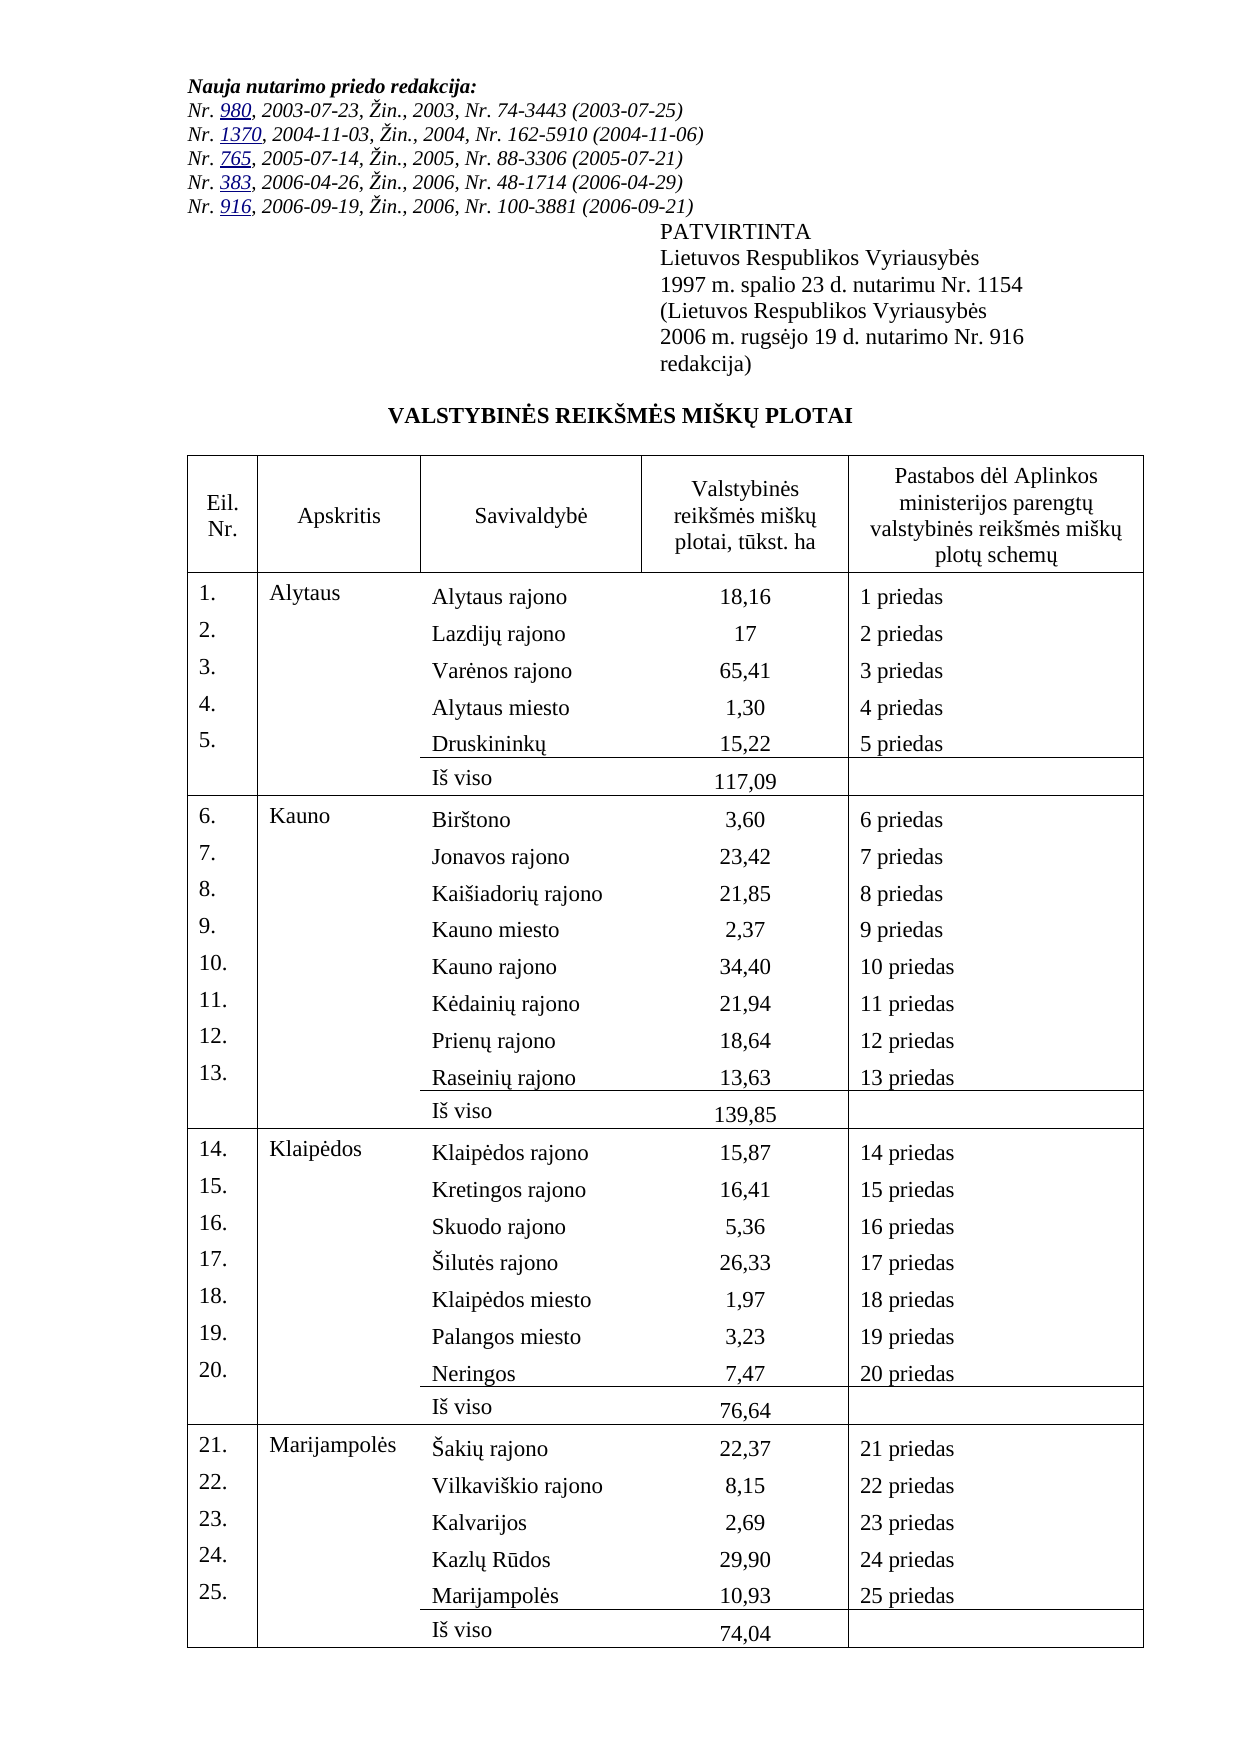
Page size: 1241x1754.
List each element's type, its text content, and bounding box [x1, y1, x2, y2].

table_cell 74,04 [642, 1610, 848, 1647]
table_cell 21. [188, 1425, 257, 1462]
table_cell [258, 980, 420, 1016]
table_cell 25 priedas [849, 1572, 1143, 1609]
table_cell 18,64 [642, 1016, 848, 1053]
table_cell [258, 1276, 420, 1313]
table_cell Iš viso [420, 1610, 642, 1647]
table_cell 5,36 [642, 1202, 848, 1239]
text Nauja nutarimo priedo redakcija: [187, 73, 1053, 98]
table_cell 24 priedas [849, 1535, 1143, 1572]
table_cell Kaišiadorių rajono [420, 869, 642, 906]
table_cell 22. [188, 1462, 257, 1498]
table_cell [258, 720, 420, 757]
table_cell [258, 1166, 420, 1202]
table_cell 13,63 [642, 1053, 848, 1090]
table_cell 7 priedas [849, 833, 1143, 869]
table_cell 13. [188, 1053, 257, 1090]
table_cell 14 priedas [849, 1129, 1143, 1166]
table_cell 5 priedas [849, 720, 1143, 757]
table_cell [258, 1313, 420, 1349]
table_cell Kazlų Rūdos [420, 1535, 642, 1572]
subtitle VALSTYBINĖS REIKŠMĖS MIŠKŲ PLOTAI [187, 402, 1053, 429]
table_cell 16. [188, 1202, 257, 1239]
table_cell Klaipėdos miesto [420, 1276, 642, 1313]
table_cell [258, 943, 420, 979]
table_cell 4 priedas [849, 683, 1143, 720]
table_cell 15 priedas [849, 1166, 1143, 1202]
table_cell [258, 1053, 420, 1090]
table_cell Palangos miesto [420, 1313, 642, 1349]
table_cell 21 priedas [849, 1425, 1143, 1462]
table_cell 7. [188, 833, 257, 869]
table_cell [258, 1572, 420, 1609]
text Nr. 916, 2006-09-19, Žin., 2006, Nr. 100-3881 (2006-09-21) [187, 194, 1053, 218]
table_cell [258, 683, 420, 720]
table_cell 6 priedas [849, 796, 1143, 832]
table_cell Iš viso [420, 758, 642, 795]
table_cell Marijampolės [420, 1572, 642, 1609]
table_cell Kėdainių rajono [420, 980, 642, 1016]
table_cell 1,97 [642, 1276, 848, 1313]
table_cell 8. [188, 869, 257, 906]
table_cell Kauno rajono [420, 943, 642, 979]
table_cell Neringos [420, 1349, 642, 1386]
table_cell Lazdijų rajono [420, 610, 642, 647]
table_cell 19. [188, 1313, 257, 1349]
table_cell 20 priedas [849, 1349, 1143, 1386]
table_cell 8,15 [642, 1462, 848, 1498]
table_cell Šilutės rajono [420, 1239, 642, 1276]
table_cell [258, 1239, 420, 1276]
table_cell Alytaus rajono [420, 573, 642, 610]
table_cell 18 priedas [849, 1276, 1143, 1313]
table_cell [258, 833, 420, 869]
table_cell 1,30 [642, 683, 848, 720]
table_cell [258, 1202, 420, 1239]
table_cell Kretingos rajono [420, 1166, 642, 1202]
table_cell [258, 1462, 420, 1498]
table_cell Šakių rajono [420, 1425, 642, 1462]
table_cell Iš viso [420, 1091, 642, 1128]
table_cell 21,85 [642, 869, 848, 906]
table_cell [258, 1499, 420, 1535]
table_cell [258, 869, 420, 906]
table_cell Jonavos rajono [420, 833, 642, 869]
table_cell 117,09 [642, 758, 848, 795]
table_cell 11 priedas [849, 980, 1143, 1016]
table_cell [188, 1609, 257, 1647]
table_cell 20. [188, 1349, 257, 1386]
table_cell [188, 1090, 257, 1128]
table_header Apskritis [258, 456, 420, 572]
table_cell 15,22 [642, 720, 848, 757]
table_cell Skuodo rajono [420, 1202, 642, 1239]
table_cell [849, 1091, 1143, 1128]
table_cell 22 priedas [849, 1462, 1143, 1498]
text Nr. 980, 2003-07-23, Žin., 2003, Nr. 74-3443 (2003-07-25) [187, 98, 1053, 122]
table_cell Kauno [258, 796, 420, 832]
table_cell 1. [188, 573, 257, 610]
table_header Valstybinės reikšmės miškų plotai, tūkst. ha [642, 456, 848, 572]
table_cell Kauno miesto [420, 906, 642, 943]
table_cell Klaipėdos [258, 1129, 420, 1166]
table_cell [849, 1387, 1143, 1424]
table_cell 5. [188, 720, 257, 757]
table_cell 3,23 [642, 1313, 848, 1349]
table_cell 2,69 [642, 1499, 848, 1535]
table_cell 23 priedas [849, 1499, 1143, 1535]
table_cell Varėnos rajono [420, 647, 642, 683]
table_cell [849, 758, 1143, 795]
table_cell 139,85 [642, 1091, 848, 1128]
table_cell 10. [188, 943, 257, 979]
table_cell 34,40 [642, 943, 848, 979]
table_cell [258, 757, 420, 795]
table_cell [849, 1610, 1143, 1647]
table_cell 26,33 [642, 1239, 848, 1276]
table_cell 1 priedas [849, 573, 1143, 610]
table_cell 18. [188, 1276, 257, 1313]
table_cell 17 priedas [849, 1239, 1143, 1276]
table_cell Vilkaviškio rajono [420, 1462, 642, 1498]
table_cell 25. [188, 1572, 257, 1609]
table_cell 29,90 [642, 1535, 848, 1572]
table_cell [258, 1090, 420, 1128]
text Lietuvos Respublikos Vyriausybės 1997 m. spalio 23 d. nutarimu Nr. 1154 (Lietuvos Respublikos Vyriausybės 2006 m. rugsėjo 19 d. nutarimo Nr. 916 redakcija) [660, 244, 1053, 376]
text Nr. 765, 2005-07-14, Žin., 2005, Nr. 88-3306 (2005-07-21) [187, 146, 1053, 170]
table_cell 2 priedas [849, 610, 1143, 647]
table_cell 16 priedas [849, 1202, 1143, 1239]
text Patvirtinta [660, 218, 1053, 244]
table_cell 65,41 [642, 647, 848, 683]
table_cell 10 priedas [849, 943, 1143, 979]
table_cell 15,87 [642, 1129, 848, 1166]
table_cell 7,47 [642, 1349, 848, 1386]
table_cell Kalvarijos [420, 1499, 642, 1535]
table_header Pastabos dėl Aplinkos ministerijos parengtų valstybinės reikšmės miškų plotų schemų [849, 456, 1143, 572]
table_cell 10,93 [642, 1572, 848, 1609]
table_cell 18,16 [642, 573, 848, 610]
table_cell 14. [188, 1129, 257, 1166]
table_cell 11. [188, 980, 257, 1016]
table_cell 24. [188, 1535, 257, 1572]
table_cell 21,94 [642, 980, 848, 1016]
table_cell 13 priedas [849, 1053, 1143, 1090]
table_cell [258, 1535, 420, 1572]
table_cell Raseinių rajono [420, 1053, 642, 1090]
table_cell Prienų rajono [420, 1016, 642, 1053]
table_cell 3. [188, 647, 257, 683]
table_cell 15. [188, 1166, 257, 1202]
table_cell 19 priedas [849, 1313, 1143, 1349]
table_cell [258, 610, 420, 647]
table_cell 6. [188, 796, 257, 832]
table_cell [258, 1349, 420, 1386]
table_cell [188, 1386, 257, 1424]
table_cell [258, 647, 420, 683]
table_cell Alytaus [258, 573, 420, 610]
table_cell 9 priedas [849, 906, 1143, 943]
table_cell 12 priedas [849, 1016, 1143, 1053]
table_cell 2. [188, 610, 257, 647]
table_cell [258, 1016, 420, 1053]
table_cell 4. [188, 683, 257, 720]
table_cell [188, 757, 257, 795]
table_cell 76,64 [642, 1387, 848, 1424]
table_cell 23,42 [642, 833, 848, 869]
table_cell 16,41 [642, 1166, 848, 1202]
text Nr. 383, 2006-04-26, Žin., 2006, Nr. 48-1714 (2006-04-29) [187, 170, 1053, 194]
table_cell Klaipėdos rajono [420, 1129, 642, 1166]
table_cell 8 priedas [849, 869, 1143, 906]
table_cell 2,37 [642, 906, 848, 943]
table_cell 23. [188, 1499, 257, 1535]
table_cell 22,37 [642, 1425, 848, 1462]
table_cell Marijampolės [258, 1425, 420, 1462]
text Nr. 1370, 2004-11-03, Žin., 2004, Nr. 162-5910 (2004-11-06) [187, 122, 1053, 146]
table_cell Birštono [420, 796, 642, 832]
table_cell Iš viso [420, 1387, 642, 1424]
table_header Savivaldybė [421, 456, 641, 572]
table_cell 3 priedas [849, 647, 1143, 683]
table_cell 17 [642, 610, 848, 647]
table_cell 3,60 [642, 796, 848, 832]
table_cell [258, 1609, 420, 1647]
table_cell 12. [188, 1016, 257, 1053]
table_cell 9. [188, 906, 257, 943]
table_cell [258, 1386, 420, 1424]
table_header Eil. Nr. [188, 456, 257, 572]
table_cell [258, 906, 420, 943]
table_cell Alytaus miesto [420, 683, 642, 720]
table_cell 17. [188, 1239, 257, 1276]
table_cell Druskininkų [420, 720, 642, 757]
